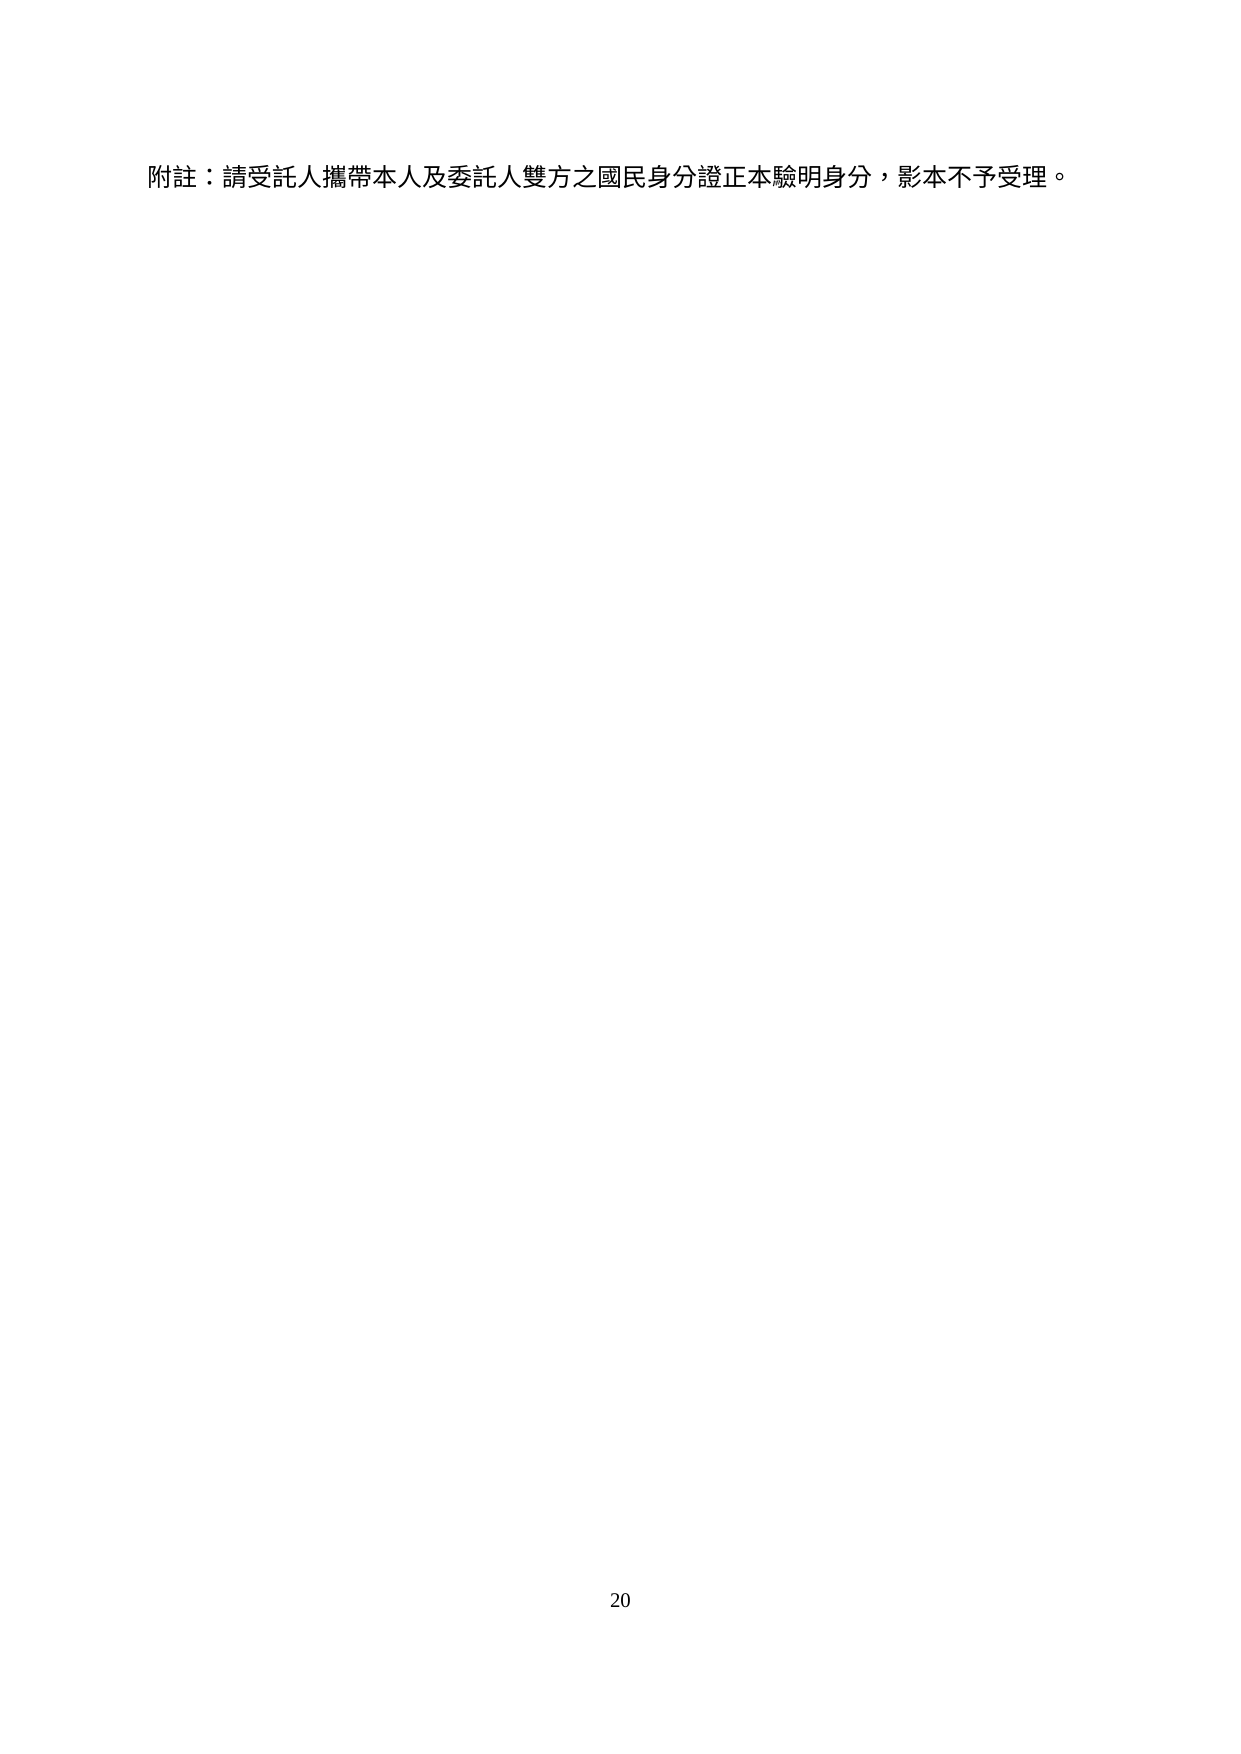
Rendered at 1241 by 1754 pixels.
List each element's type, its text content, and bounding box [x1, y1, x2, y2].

text 附註：請受託人攜帶本人及委託人雙方之國民身分證正本驗明身分，影本不予受理。 [148, 134, 1092, 197]
